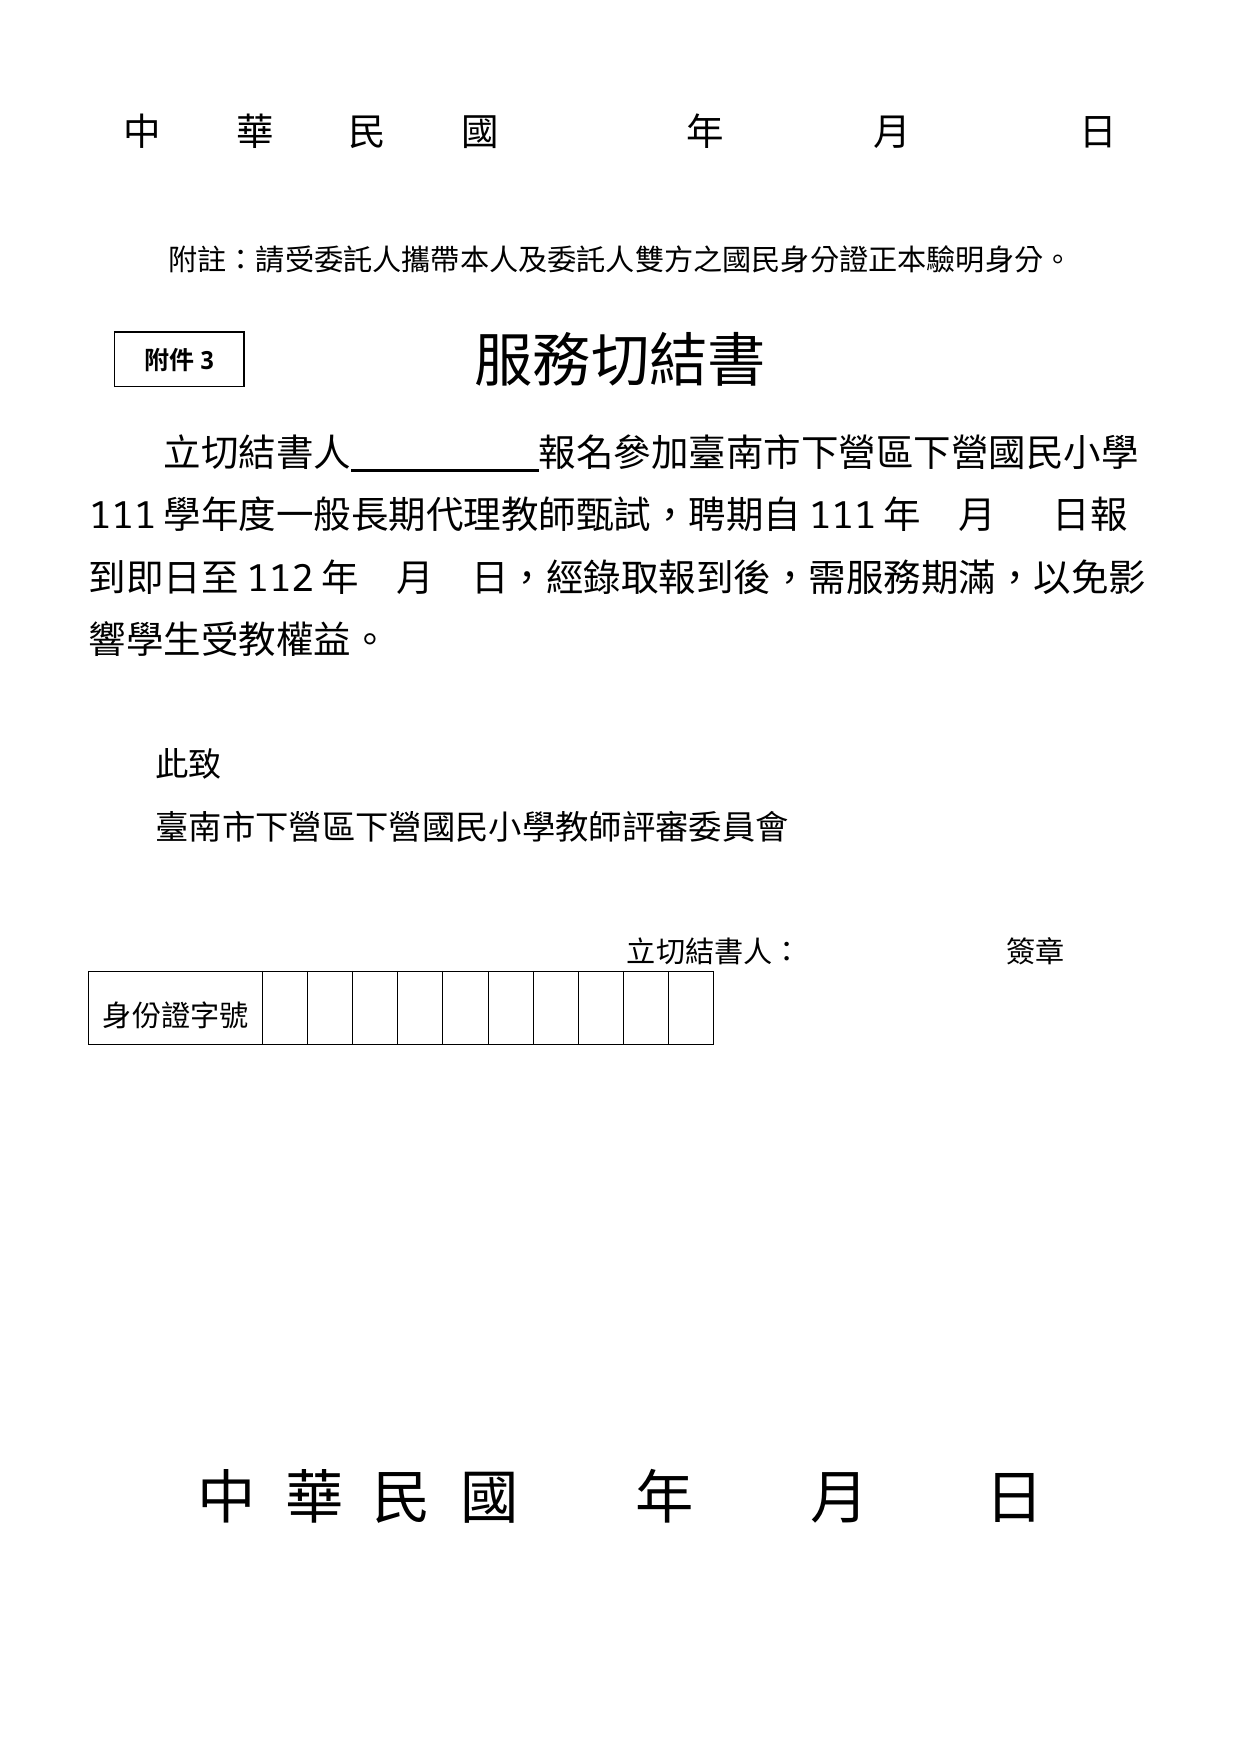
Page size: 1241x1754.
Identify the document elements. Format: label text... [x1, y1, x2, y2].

text 附註：請受委託人攜帶本人及委託人雙方之國民身分證正本驗明身分。 [89, 221, 1152, 283]
table_header [624, 972, 668, 1044]
table_header [669, 972, 713, 1044]
text 此致 [89, 721, 1152, 783]
table_header [398, 972, 442, 1044]
table_header [579, 972, 623, 1044]
text 臺南市下營區下營國民小學教師評審委員會 [89, 783, 1152, 846]
table_header [443, 972, 488, 1044]
text 服務切結書 [89, 283, 1152, 408]
text 立切結書人： 簽章 [89, 908, 1064, 971]
text 中 華 民 國 年 月 日 [89, 1420, 1152, 1545]
table_header [308, 972, 352, 1044]
text 附件3 [130, 340, 228, 376]
table_header [263, 972, 307, 1044]
table_header [353, 972, 397, 1044]
text 中 華 民 國 年 月 日 [89, 96, 1152, 158]
table_header 身份證字號 [89, 972, 262, 1044]
text 立切結書人 報名參加臺南市下營區下營國民小學111學年度一般長期代理教師甄試，聘期自111年 月 日報到即日至112年 月 日，經錄取報到後，需服務期滿，以免影響學生受教權益。 [89, 408, 1152, 658]
table_header [534, 972, 578, 1044]
table_header [489, 972, 533, 1044]
